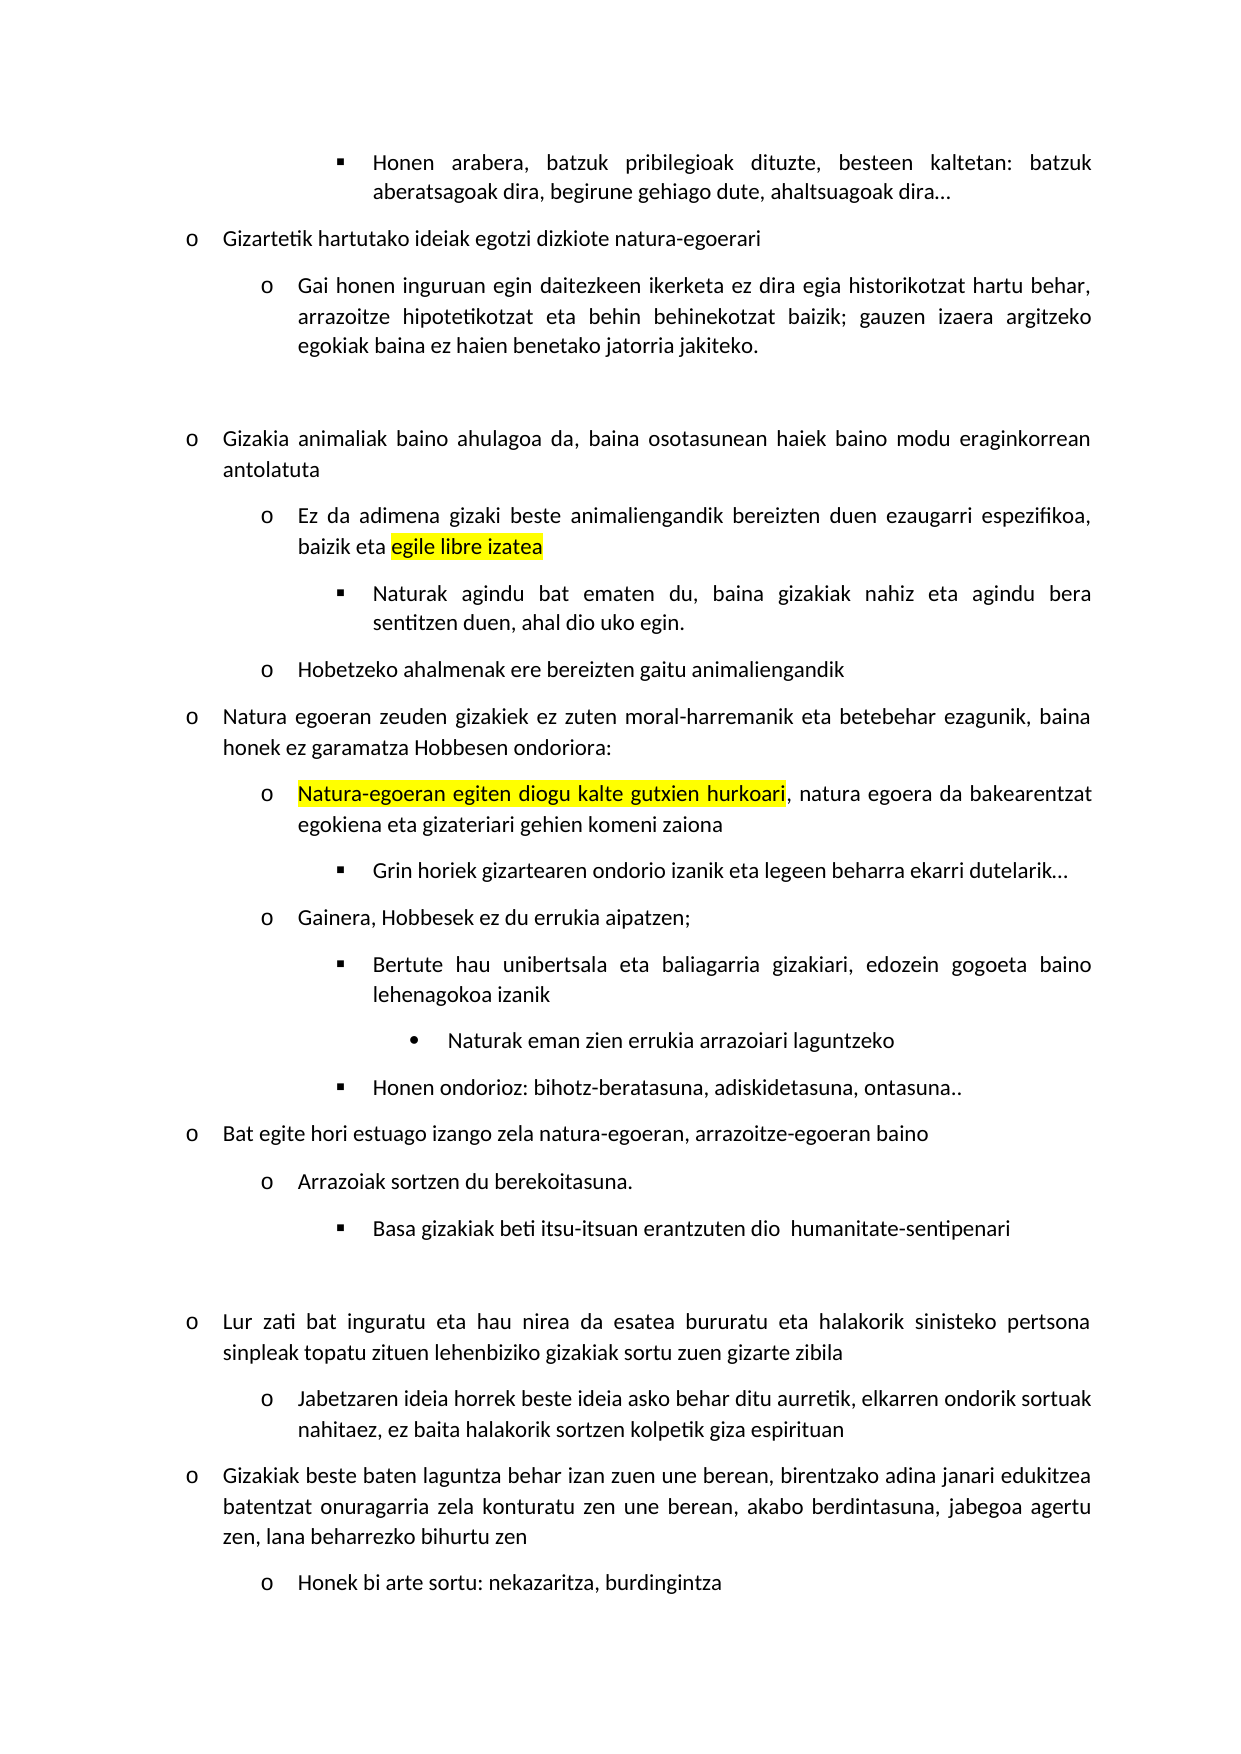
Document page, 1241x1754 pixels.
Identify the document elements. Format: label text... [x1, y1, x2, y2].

list Naturak agindu bat ematen du, baina gizakiak nahiz eta agindu bera sentitzen duen, ahal dio uko egin. [335, 579, 1093, 636]
list Gizakiak beste baten laguntza behar izan zuen une berean, birentzako adina janari edukitzea batentzat onuragarria zela konturatu zen une berean, akabo berdintasuna, jabegoa agertu zen, lana beharrezko bihurtu zen [185, 1461, 1093, 1550]
list Natura egoeran zeuden gizakiek ez zuten moral-harremanik eta betebehar ezagunik, baina honek ez garamatza Hobbesen ondoriora: [185, 702, 1093, 761]
list Bat egite hori estuago izango zela natura-egoeran, arrazoitze-egoeran baino [185, 1119, 1093, 1148]
list Honek bi arte sortu: nekazaritza, burdingintza [260, 1568, 1093, 1597]
list Grin horiek gizartearen ondorio izanik eta legeen beharra ekarri dutelarik… [335, 857, 1093, 885]
list Natura-egoeran egiten diogu kalte gutxien hurkoari, natura egoera da bakearentzat egokiena eta gizateriari gehien komeni zaiona [260, 779, 1093, 838]
list Gainera, Hobbesek ez du errukia aipatzen; [260, 903, 1093, 932]
list Basa gizakiak beti itsu-itsuan erantzuten dio humanitate-sentipenari [335, 1214, 1093, 1242]
list Hobetzeko ahalmenak ere bereizten gaitu animaliengandik [260, 655, 1093, 684]
list Honen ondorioz: bihotz-beratasuna, adiskidetasuna, ontasuna.. [335, 1073, 1093, 1101]
list Honen arabera, batzuk pribilegioak dituzte, besteen kaltetan: batzuk aberatsagoak dira, begirune gehiago dute, ahaltsuagoak dira… [335, 148, 1093, 205]
list Ez da adimena gizaki beste animaliengandik bereizten duen ezaugarri espezifikoa, baizik eta egile libre izatea [260, 502, 1093, 560]
list Bertute hau unibertsala eta baliagarria gizakiari, edozein gogoeta baino lehenagokoa izanik [335, 951, 1093, 1008]
list Naturak eman zien errukia arrazoiari laguntzeko [410, 1027, 1093, 1054]
list Gai honen inguruan egin daitezkeen ikerketa ez dira egia historikotzat hartu behar, arrazoitze hipotetikotzat eta behin behinekotzat baizik; gauzen izaera argitzeko egokiak baina ez haien benetako jatorria jakiteko. [260, 271, 1093, 360]
list Gizakia animaliak baino ahulagoa da, baina osotasunean haiek baino modu eraginkorrean antolatuta [185, 424, 1093, 483]
list Jabetzaren ideia horrek beste ideia asko behar ditu aurretik, elkarren ondorik sortuak nahitaez, ez baita halakorik sortzen kolpetik giza espirituan [260, 1384, 1093, 1443]
list Gizartetik hartutako ideiak egotzi dizkiote natura-egoerari [185, 224, 1093, 253]
list Arrazoiak sortzen du berekoitasuna. [260, 1167, 1093, 1196]
list Lur zati bat inguratu eta hau nirea da esatea bururatu eta halakorik sinisteko pertsona sinpleak topatu zituen lehenbiziko gizakiak sortu zuen gizarte zibila [185, 1307, 1093, 1366]
